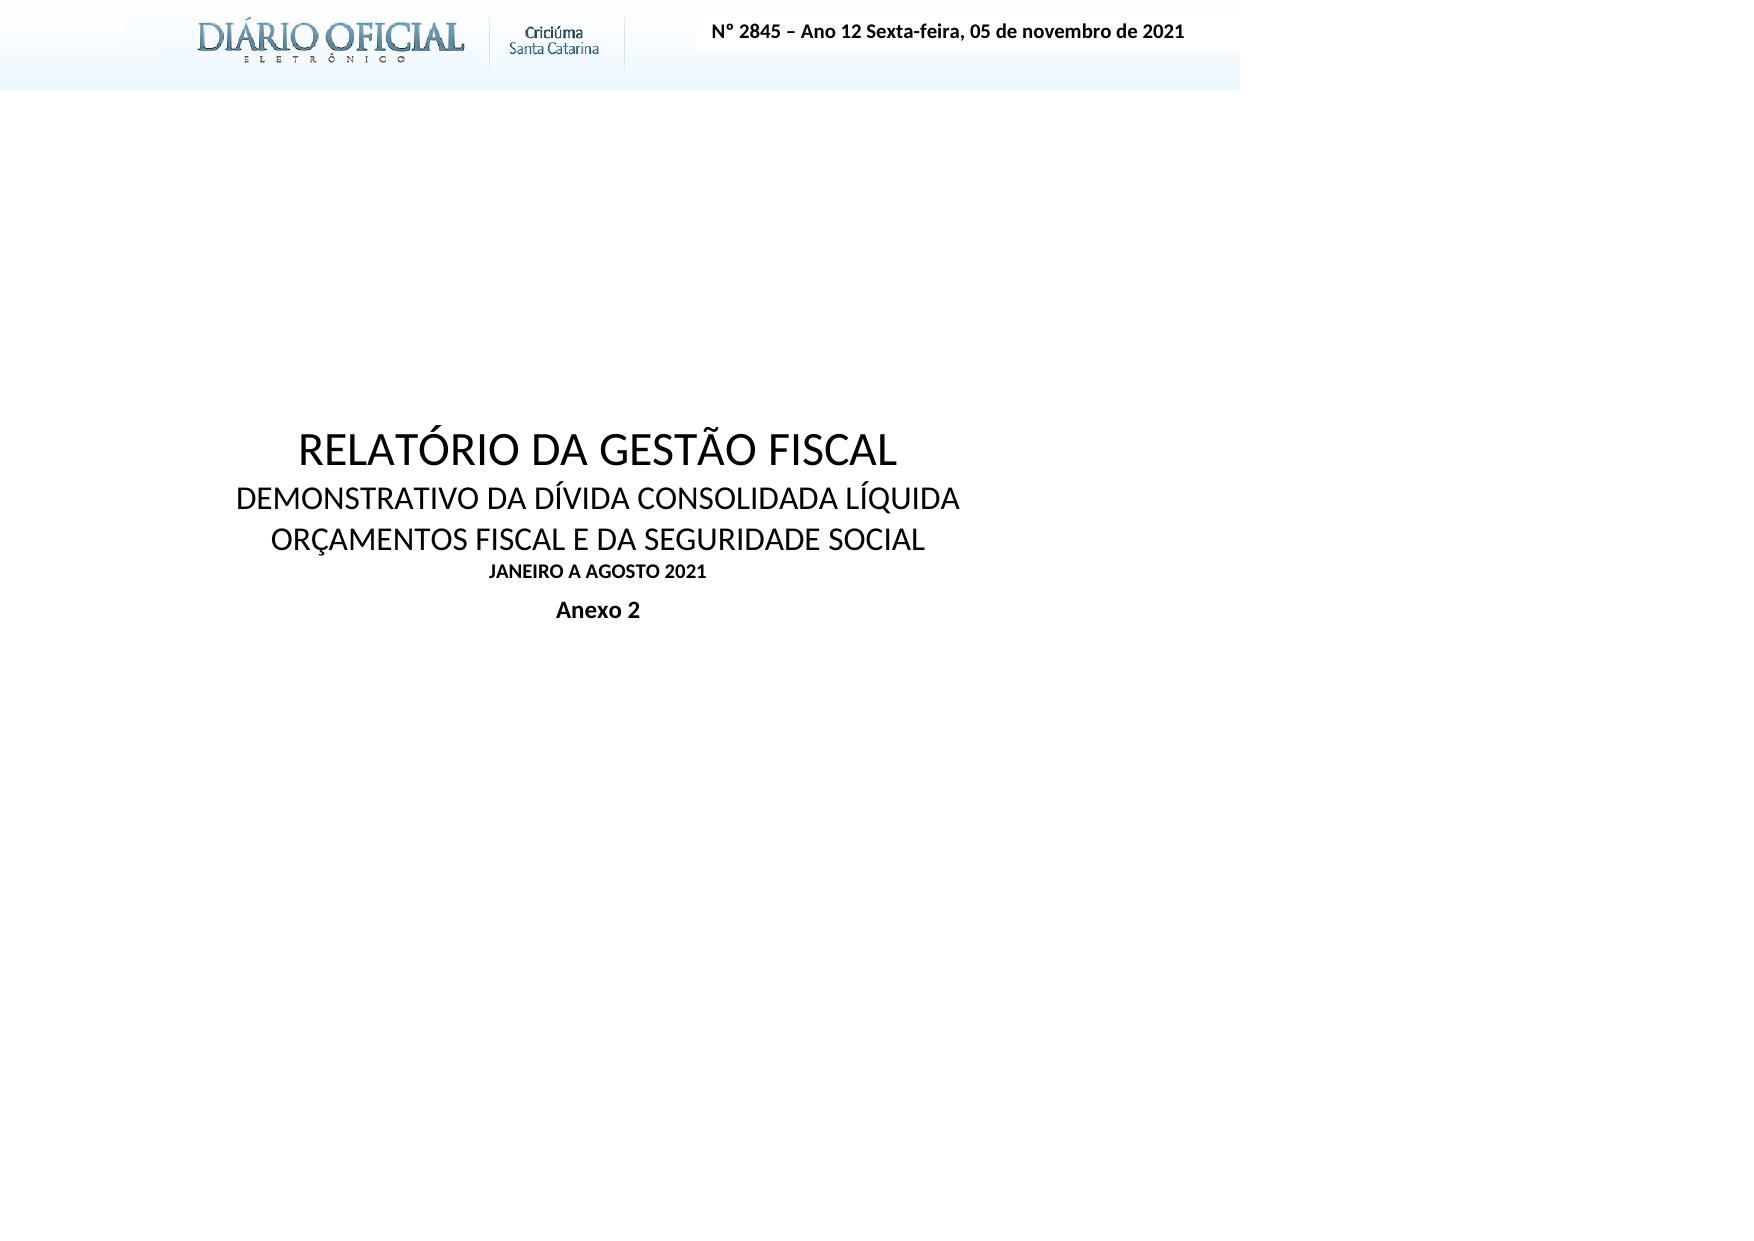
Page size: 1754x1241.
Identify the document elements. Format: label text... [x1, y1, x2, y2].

text ORÇAMENTOS FISCAL E DA SEGURIDADE SOCIAL JANEIRO A AGOSTO 2021 [15, 518, 1181, 584]
text RELATÓRIO DA GESTÃO FISCAL DEMONSTRATIVO DA DÍVIDA CONSOLIDADA LÍQUIDA [15, 418, 1181, 518]
text Anexo 2 [15, 594, 1181, 625]
